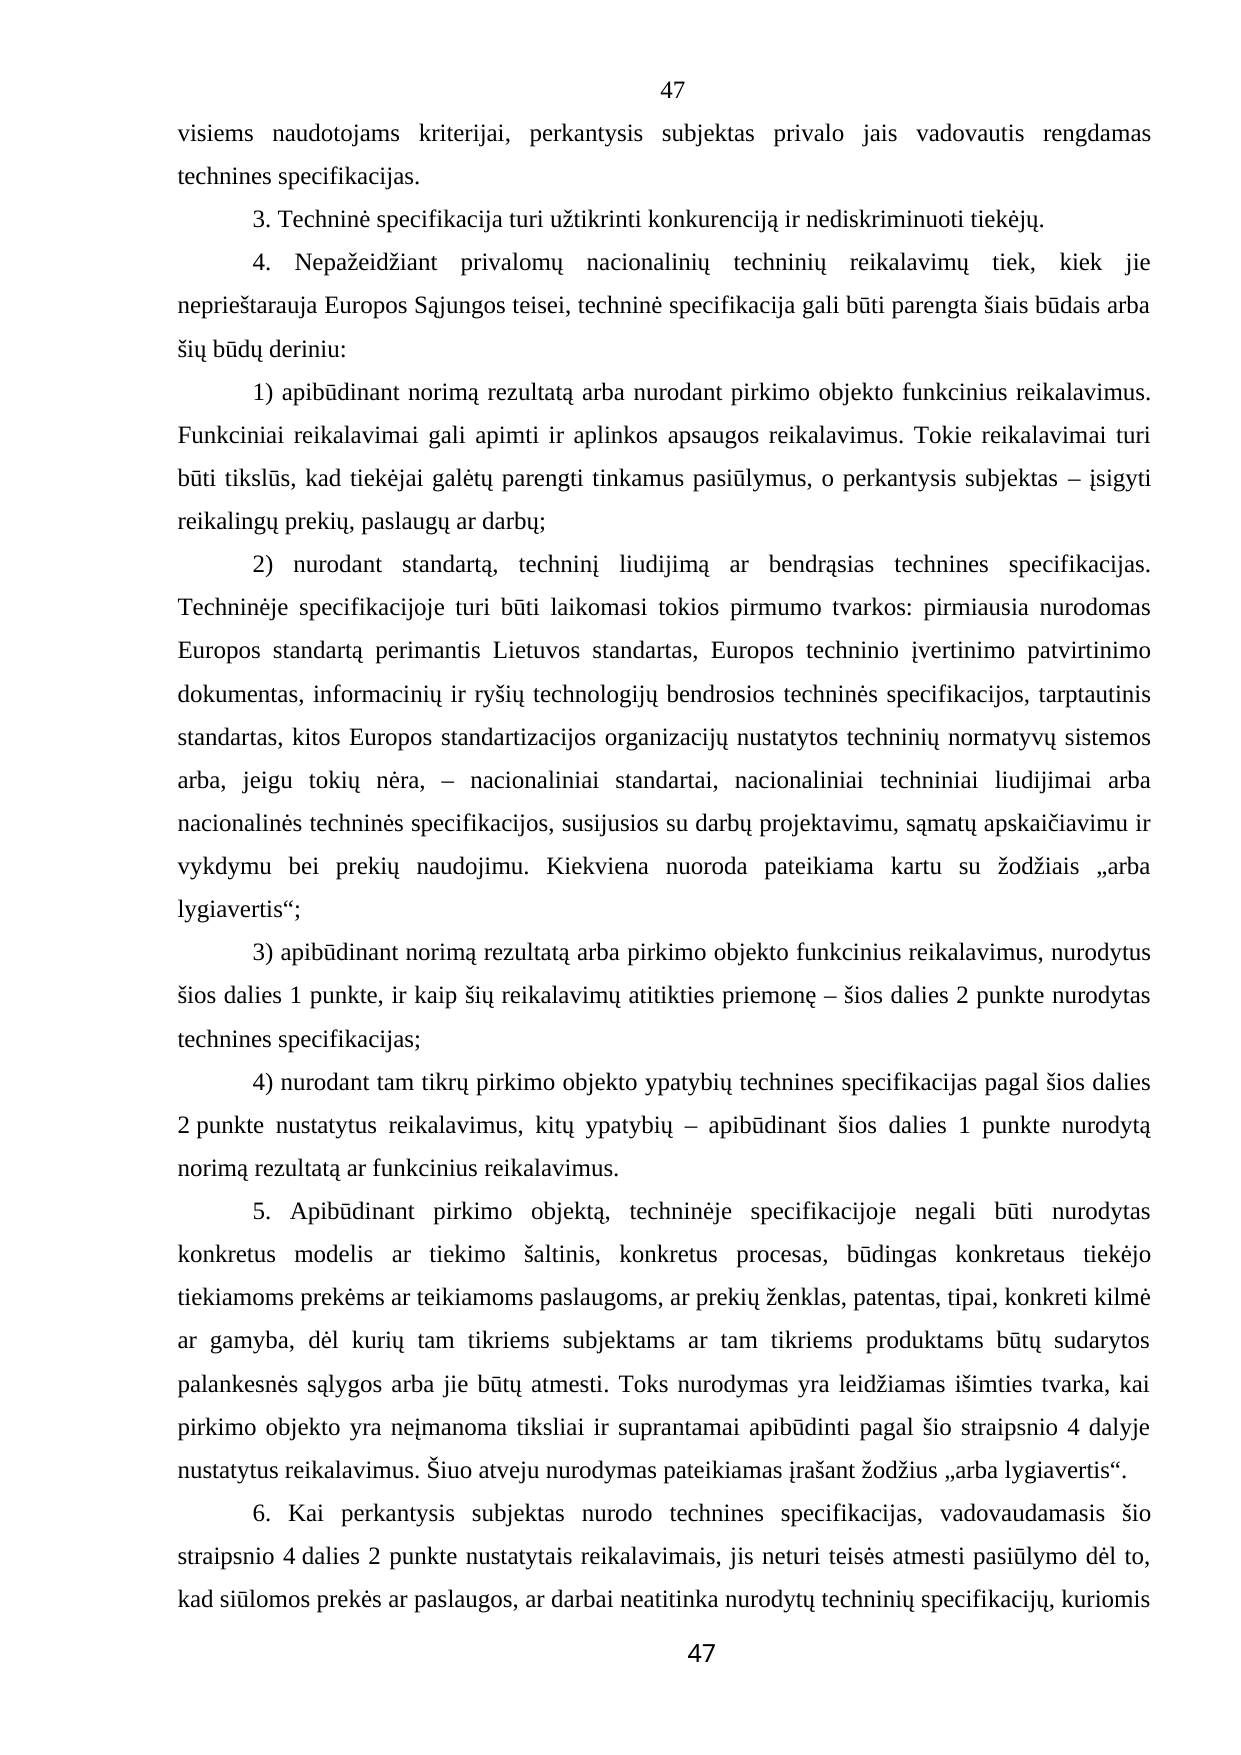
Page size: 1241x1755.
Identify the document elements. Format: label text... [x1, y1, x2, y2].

text 2) nurodant standartą, techninį liudijimą ar bendrąsias technines specifikacijas. Techninėje specifikacijoje turi būti laikomasi tokios pirmumo tvarkos: pirmiausia nurodomas Europos standartą perimantis Lietuvos standartas, Europos techninio įvertinimo patvirtinimo dokumentas, informacinių ir ryšių technologijų bendrosios techninės specifikacijos, tarptautinis standartas, kitos Europos standartizacijos organizacijų nustatytos techninių normatyvų sistemos arba, jeigu tokių nėra, – nacionaliniai standartai, nacionaliniai techniniai liudijimai arba nacionalinės techninės specifikacijos, susijusios su darbų projektavimu, sąmatų apskaičiavimu ir vykdymu bei prekių naudojimu. Kiekviena nuoroda pateikiama kartu su žodžiais „arba lygiavertis“; [177, 549, 1152, 923]
text visiems naudotojams kriterijai, perkantysis subjektas privalo jais vadovautis rengdamas technines specifikacijas. [177, 118, 1152, 190]
text 3) apibūdinant norimą rezultatą arba pirkimo objekto funkcinius reikalavimus, nurodytus šios dalies 1 punkte, ir kaip šių reikalavimų atitikties priemonę – šios dalies 2 punkte nurodytas technines specifikacijas; [177, 937, 1152, 1052]
text 4. Nepažeidžiant privalomų nacionalinių techninių reikalavimų tiek, kiek jie neprieštarauja Europos Sąjungos teisei, techninė specifikacija gali būti parengta šiais būdais arba šių būdų deriniu: [177, 247, 1152, 362]
text 3. Techninė specifikacija turi užtikrinti konkurenciją ir nediskriminuoti tiekėjų. [177, 204, 1152, 233]
text 5. Apibūdinant pirkimo objektą, techninėje specifikacijoje negali būti nurodytas konkretus modelis ar tiekimo šaltinis, konkretus procesas, būdingas konkretaus tiekėjo tiekiamoms prekėms ar teikiamoms paslaugoms, ar prekių ženklas, patentas, tipai, konkreti kilmė ar gamyba, dėl kurių tam tikriems subjektams ar tam tikriems produktams būtų sudarytos palankesnės sąlygos arba jie būtų atmesti. Toks nurodymas yra leidžiamas išimties tvarka, kai pirkimo objekto yra neįmanoma tiksliai ir suprantamai apibūdinti pagal šio straipsnio 4 dalyje nustatytus reikalavimus. Šiuo atveju nurodymas pateikiamas įrašant žodžius „arba lygiavertis“. [177, 1196, 1152, 1484]
text 4) nurodant tam tikrų pirkimo objekto ypatybių technines specifikacijas pagal šios dalies 2 punkte nustatytus reikalavimus, kitų ypatybių – apibūdinant šios dalies 1 punkte nurodytą norimą rezultatą ar funkcinius reikalavimus. [177, 1067, 1152, 1182]
text 6. Kai perkantysis subjektas nurodo technines specifikacijas, vadovaudamasis šio straipsnio 4 dalies 2 punkte nustatytais reikalavimais, jis neturi teisės atmesti pasiūlymo dėl to, kad siūlomos prekės ar paslaugos, ar darbai neatitinka nurodytų techninių specifikacijų, kuriomis [177, 1498, 1152, 1613]
text 1) apibūdinant norimą rezultatą arba nurodant pirkimo objekto funkcinius reikalavimus. Funkciniai reikalavimai gali apimti ir aplinkos apsaugos reikalavimus. Tokie reikalavimai turi būti tikslūs, kad tiekėjai galėtų parengti tinkamus pasiūlymus, o perkantysis subjektas – įsigyti reikalingų prekių, paslaugų ar darbų; [177, 377, 1152, 535]
